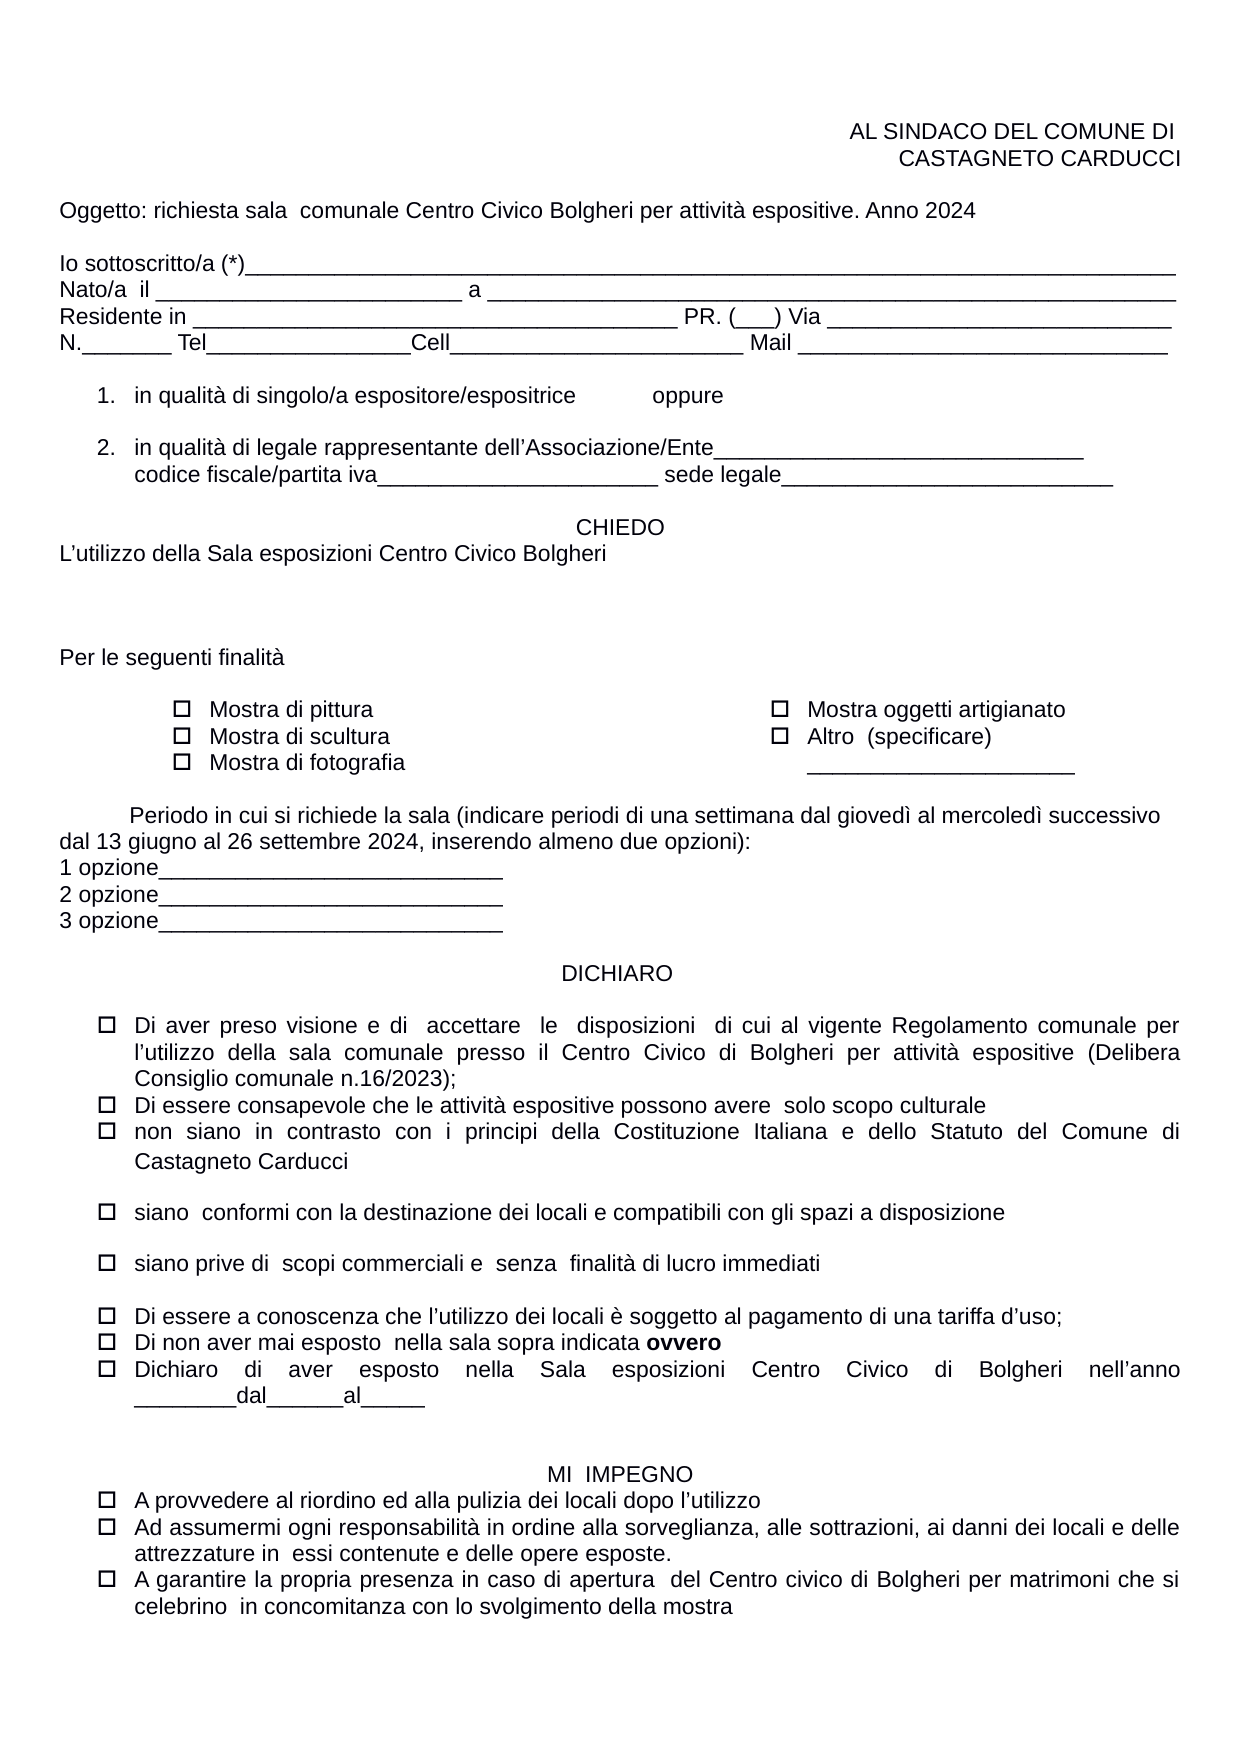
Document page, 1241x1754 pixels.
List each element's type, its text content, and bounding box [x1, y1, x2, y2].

list DICHIARO [59, 960, 1181, 986]
text CASTAGNETO CARDUCCI [59, 144, 1181, 171]
list Di essere consapevole che le attività espositive possono avere solo scopo culturale [97, 1092, 1181, 1118]
list Di aver preso visione e di accettare le disposizioni di cui al vigente Regolamento comunale per l’utilizzo della sala comunale presso il Centro Civico di Bolgheri per attività espositive (Delibera Consiglio comunale n.16/2023); [97, 1012, 1181, 1092]
list Ad assumermi ogni responsabilità in ordine alla sorveglianza, alle sottrazioni, ai danni dei locali e delle attrezzature in essi contenute e delle opere esposte. [97, 1514, 1181, 1566]
list Mostra oggetti artigianato [769, 696, 1181, 723]
list Dichiaro di aver esposto nella Sala esposizioni Centro Civico di Bolgheri nell’anno ________dal______al_____ [97, 1356, 1181, 1408]
list A garantire la propria presenza in caso di apertura del Centro civico di Bolgheri per matrimoni che si celebrino in concomitanza con lo svolgimento della mostra [97, 1566, 1181, 1619]
text L’utilizzo della Sala esposizioni Centro Civico Bolgheri [59, 540, 1181, 566]
list Periodo in cui si richiede la sala (indicare periodi di una settimana dal giovedì al mercoledì successivo dal 13 giugno al 26 settembre 2024, inserendo almeno due opzioni): [59, 802, 1181, 854]
list Mostra di pittura [172, 696, 583, 723]
text Oggetto: richiesta sala comunale Centro Civico Bolgheri per attività espositive. Anno 2024 [59, 197, 1181, 223]
list Per le seguenti finalità [59, 643, 1181, 670]
text codice fiscale/partita iva______________________ sede legale__________________________ [134, 461, 1181, 487]
list 2 opzione___________________________ [59, 881, 1181, 907]
text AL SINDACO DEL COMUNE DI [59, 118, 1181, 144]
list non siano in contrasto con i principi della Costituzione Italiana e dello Statuto del Comune di Castagneto Carducci [97, 1118, 1181, 1174]
text Residente in ______________________________________ PR. (___) Via ___________________________ [59, 303, 1181, 329]
list Mostra di scultura [172, 723, 583, 749]
list in qualità di legale rappresentante dell’Associazione/Ente_____________________________ [97, 434, 1181, 461]
list 1 opzione___________________________ [59, 854, 1181, 881]
list Mostra di fotografia [172, 749, 583, 775]
text CHIEDO [59, 513, 1181, 540]
list A provvedere al riordino ed alla pulizia dei locali dopo l’utilizzo [97, 1487, 1181, 1514]
list siano conformi con la destinazione dei locali e compatibili con gli spazi a disposizione [97, 1199, 1181, 1226]
text Nato/a il ________________________ a ______________________________________________________ [59, 276, 1181, 303]
text N._______ Tel________________Cell_______________________ Mail _____________________________ [59, 329, 1181, 355]
list in qualità di singolo/a espositore/espositrice oppure [97, 382, 1181, 408]
list Di essere a conoscenza che l’utilizzo dei locali è soggetto al pagamento di una tariffa d’uso; [97, 1303, 1181, 1329]
text Io sottoscritto/a (*)_________________________________________________________________________ [59, 250, 1181, 276]
list siano prive di scopi commerciali e senza finalità di lucro immediati [97, 1250, 1181, 1277]
list Altro (specificare) _____________________ [769, 723, 1181, 775]
list Di non aver mai esposto nella sala sopra indicata ovvero [97, 1329, 1181, 1356]
list 3 opzione___________________________ [59, 907, 1181, 933]
list MI IMPEGNO [59, 1461, 1181, 1487]
